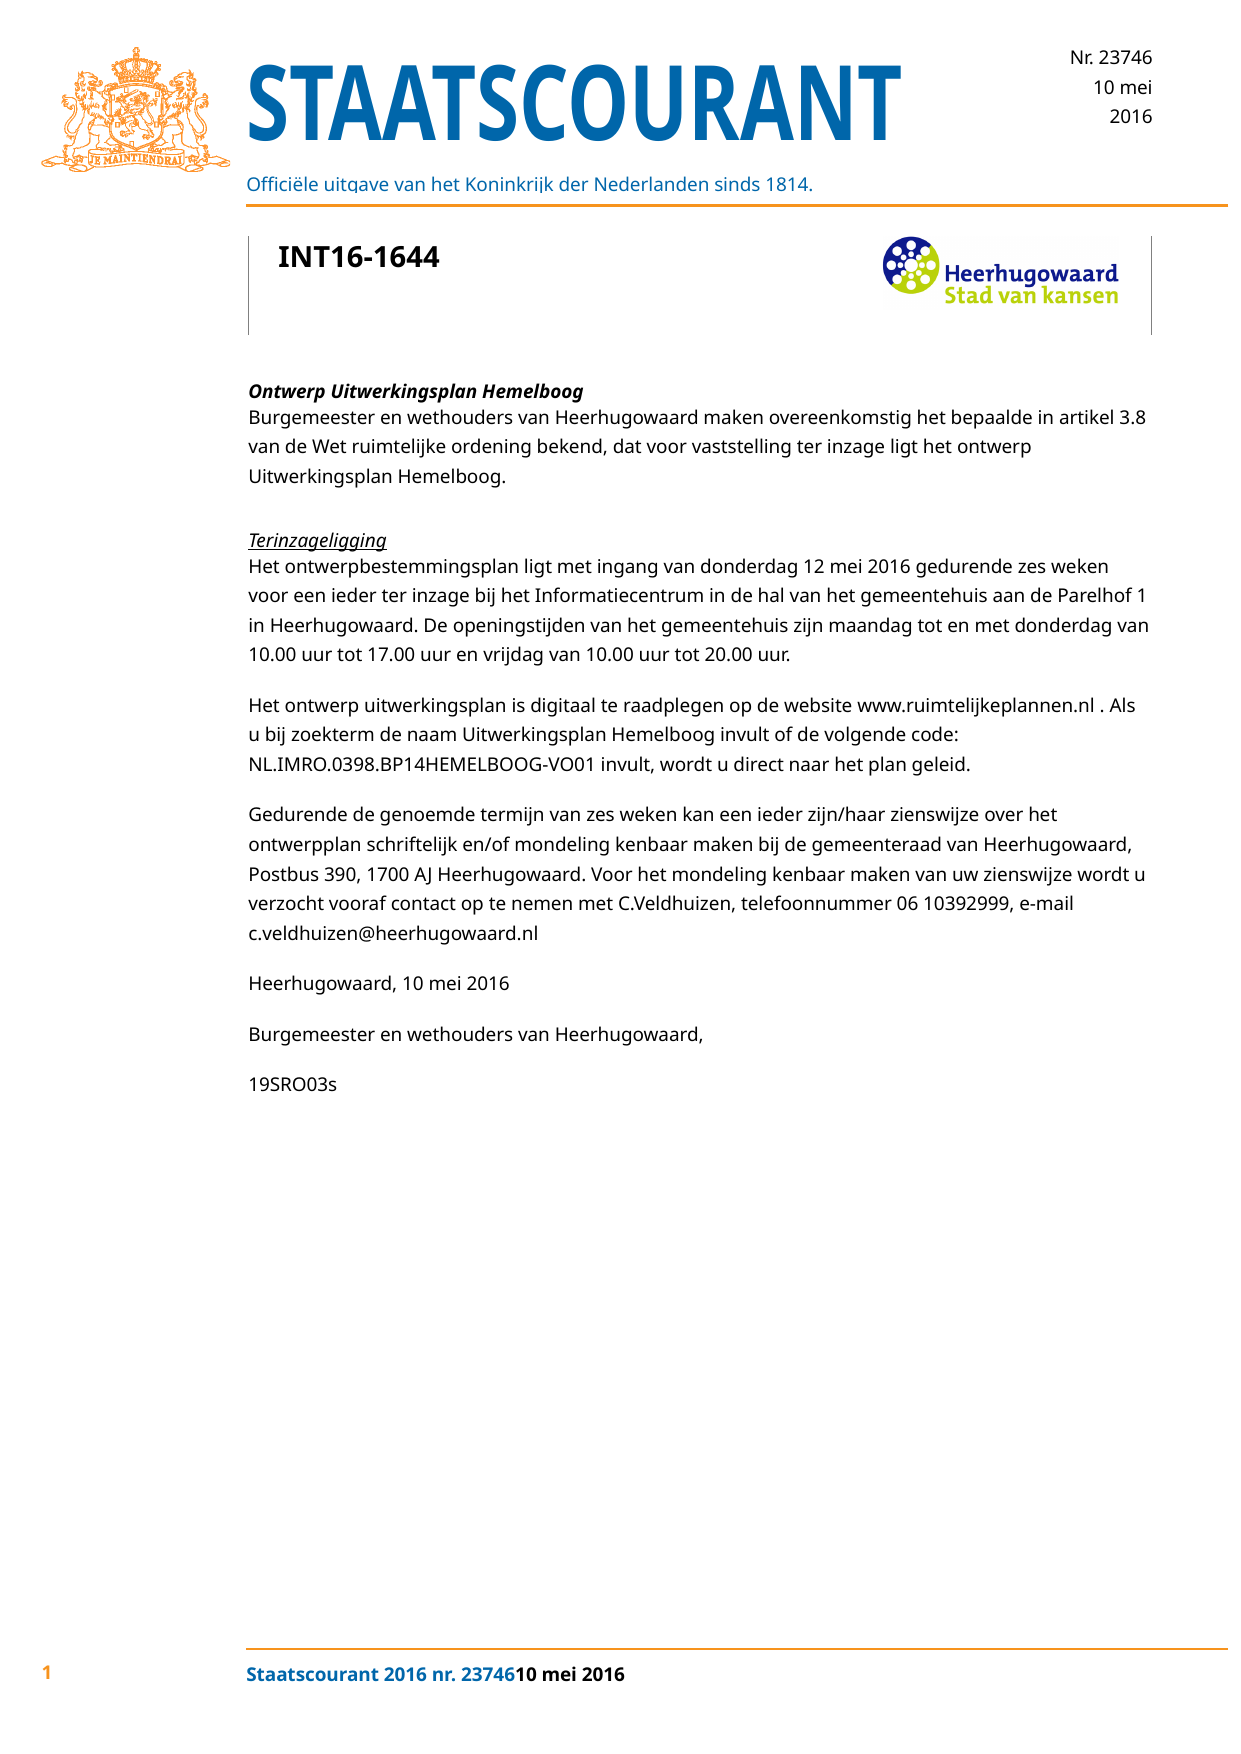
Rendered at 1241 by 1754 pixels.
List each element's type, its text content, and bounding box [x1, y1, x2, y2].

text Burgemeester en wethouders van Heerhugowaard, [248, 1021, 1152, 1046]
picture [41, 47, 231, 172]
text Ontwerp Uitwerkingsplan Hemelboog [248, 378, 1152, 404]
text Terinzageligging [248, 527, 1152, 553]
text 19SRO03s [248, 1071, 1152, 1097]
table_header INT16-1644 [249, 236, 850, 335]
text Het ontwerp uitwerkingsplan is digitaal te raadplegen op de website www.ruimtelijkeplannen.nl . Als u bij zoekterm de naam Uitwerkingsplan Hemelboog invult of de volgende code: NL.IMRO.0398.BP14HEMELBOOG-VO01 invult, wordt u direct naar het plan geleid. [248, 692, 1152, 777]
table_header [850, 236, 882, 309]
text Het ontwerpbestemmingsplan ligt met ingang van donderdag 12 mei 2016 gedurende zes weken voor een ieder ter inzage bij het Informatiecentrum in de hal van het gemeentehuis aan de Parelhof 1 in Heerhugowaard. De openingstijden van het gemeentehuis zijn maandag tot en met donderdag van 10.00 uur tot 17.00 uur en vrijdag van 10.00 uur tot 20.00 uur. [248, 553, 1152, 667]
table_header [1119, 236, 1151, 309]
text Heerhugowaard, 10 mei 2016 [248, 970, 1152, 996]
text Gedurende de genoemde termijn van zes weken kan een ieder zijn/haar zienswijze over het ontwerpplan schriftelijk en/of mondeling kenbaar maken bij de gemeenteraad van Heerhugowaard, Postbus 390, 1700 AJ Heerhugowaard. Voor het mondeling kenbaar maken van uw zienswijze wordt u verzocht vooraf contact op te nemen met C.Veldhuizen, telefoonnummer 06 10392999, e-mail c.veldhuizen@heerhugowaard.nl [248, 802, 1152, 946]
text Burgemeester en wethouders van Heerhugowaard maken overeenkomstig het bepaalde in artikel 3.8 van de Wet ruimtelijke ordening bekend, dat voor vaststelling ter inzage ligt het ontwerp Uitwerkingsplan Hemelboog. [248, 404, 1152, 489]
table_header [850, 310, 1151, 335]
picture [882, 236, 1119, 310]
